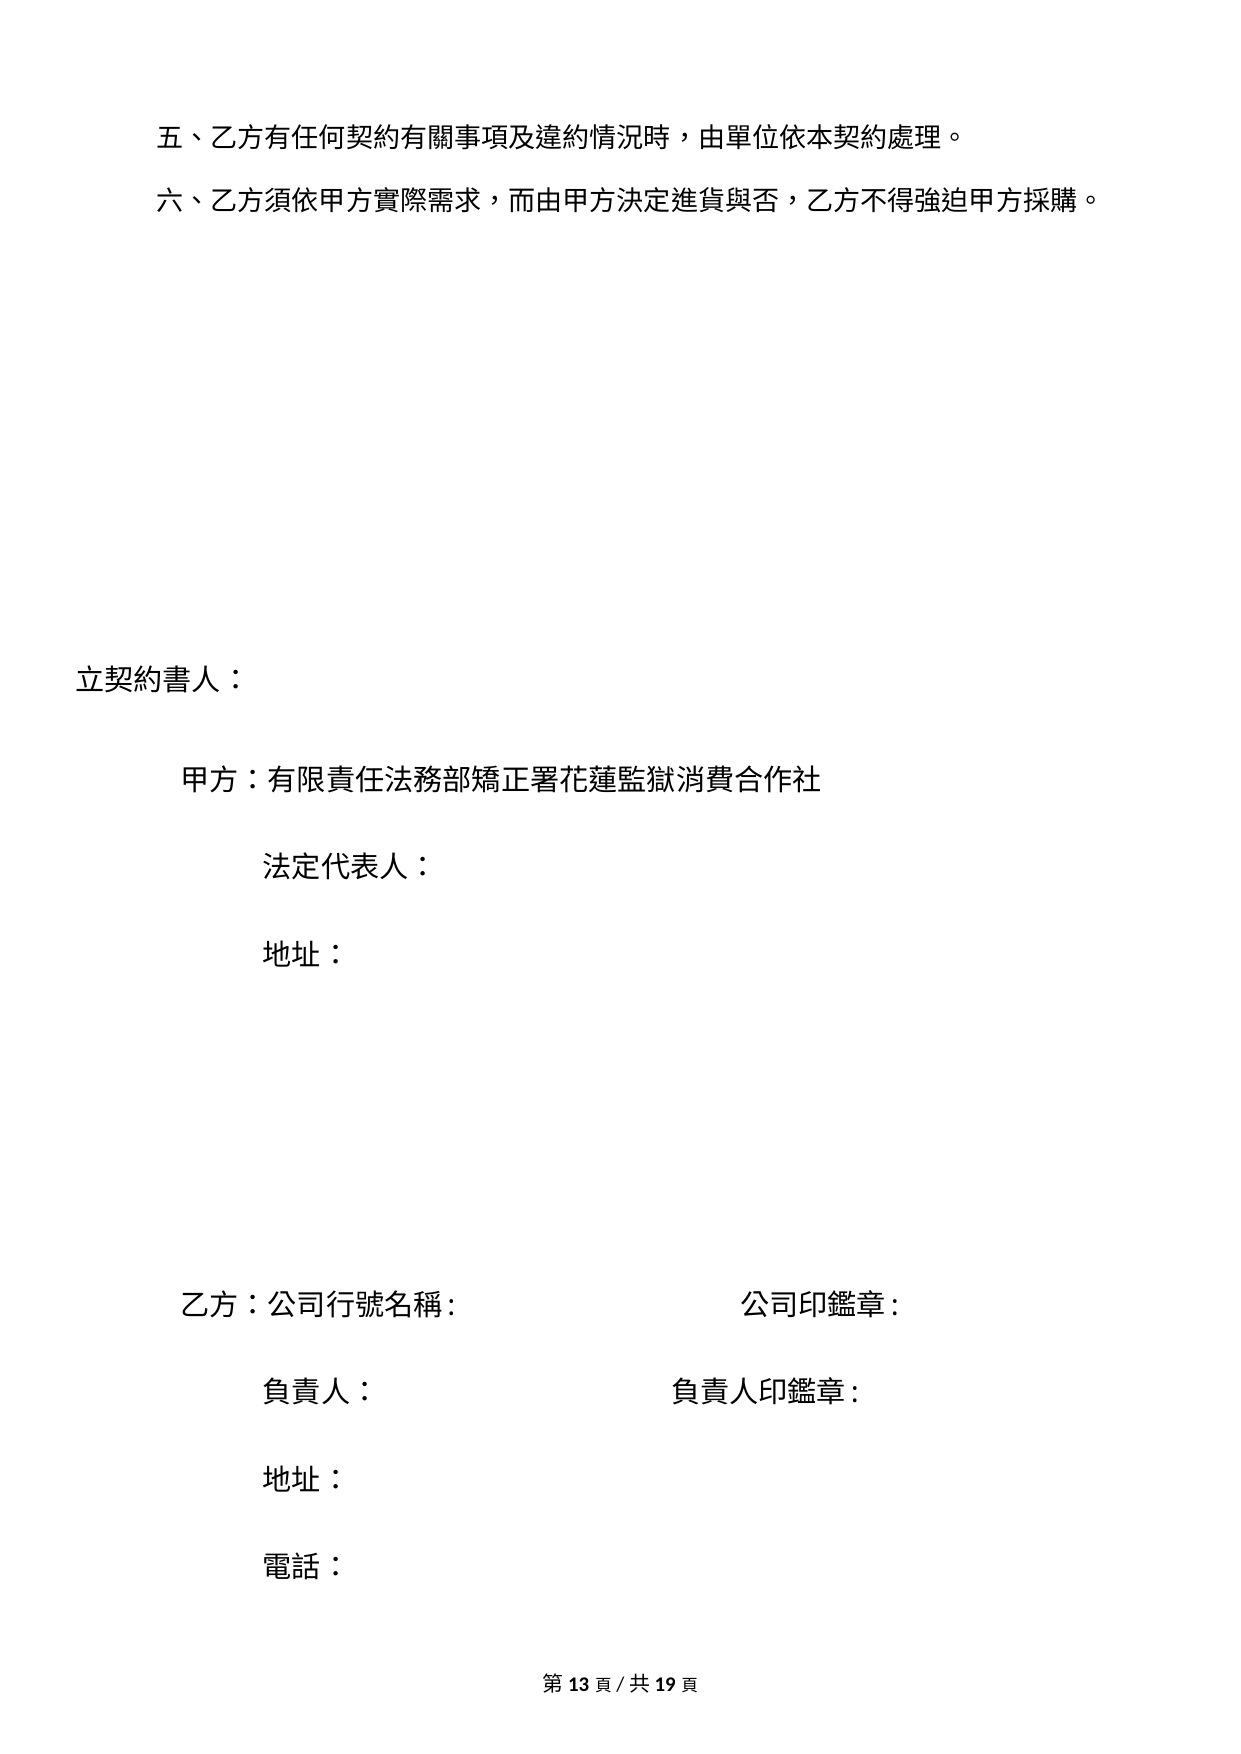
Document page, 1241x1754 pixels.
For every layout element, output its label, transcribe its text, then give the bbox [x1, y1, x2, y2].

text 法定代表人： [262, 808, 1165, 895]
text 立契約書人： [75, 657, 1165, 699]
text 地址： [262, 895, 1165, 983]
text 負責人： 負責人印鑑章: [262, 1333, 1165, 1420]
text 電話： [262, 1508, 1165, 1595]
text 地址： [262, 1420, 1165, 1508]
text 六、乙方須依甲方實際需求，而由甲方決定進貨與否，乙方不得強迫甲方採購。 [75, 157, 1165, 219]
text 五、乙方有任何契約有關事項及違約情況時，由單位依本契約處理。 [75, 94, 1165, 157]
text 乙方：公司行號名稱: 公司印鑑章: [75, 1245, 1165, 1333]
text 甲方：有限責任法務部矯正署花蓮監獄消費合作社 [75, 720, 1165, 808]
